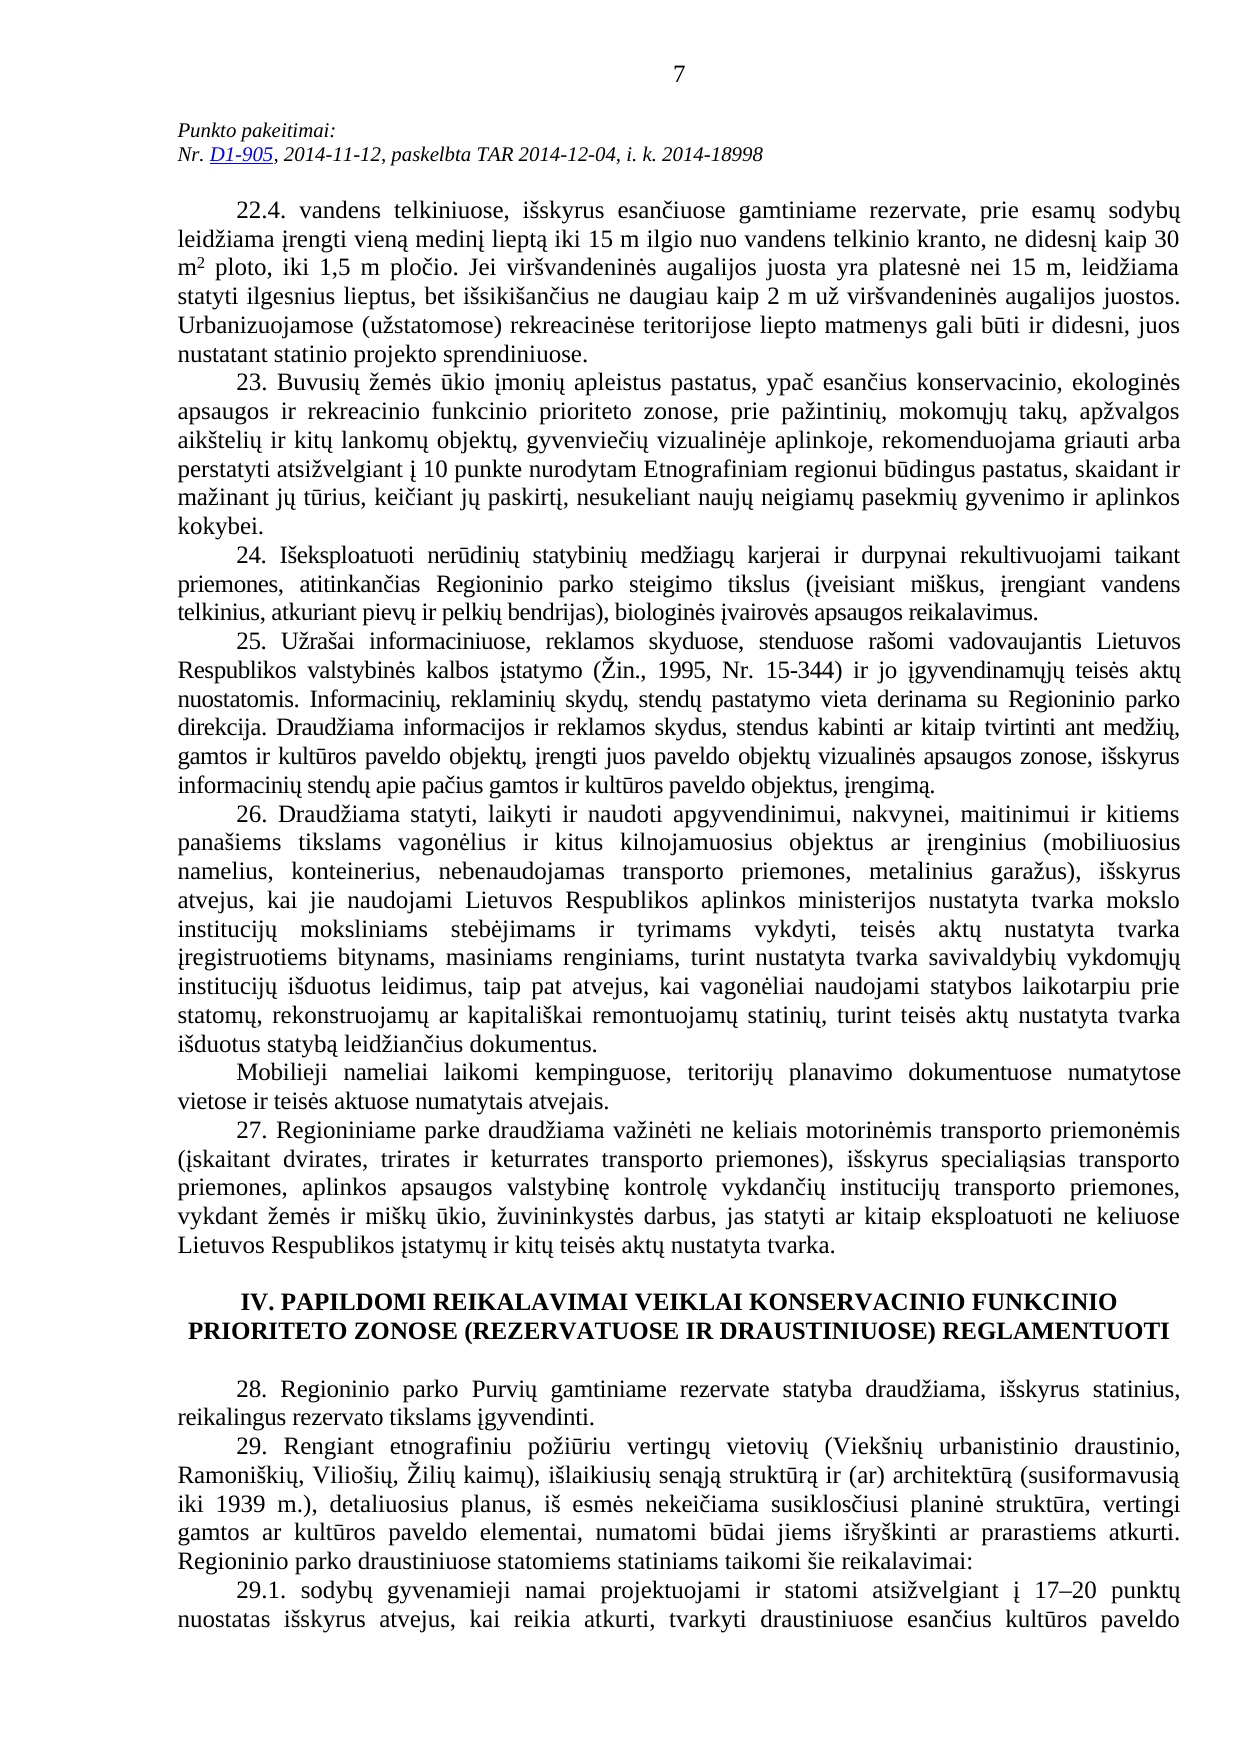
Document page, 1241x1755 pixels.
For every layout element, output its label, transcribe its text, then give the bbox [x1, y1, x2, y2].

text 25. Užrašai informaciniuose, reklamos skyduose, stenduose rašomi vadovaujantis Lietuvos Respublikos valstybinės kalbos įstatymo (Žin., 1995, Nr. 15-344) ir jo įgyvendinamųjų teisės aktų nuostatomis. Informacinių, reklaminių skydų, stendų pastatymo vieta derinama su Regioninio parko direkcija. Draudžiama informacijos ir reklamos skydus, stendus kabinti ar kitaip tvirtinti ant medžių, gamtos ir kultūros paveldo objektų, įrengti juos paveldo objektų vizualinės apsaugos zonose, išskyrus informacinių stendų apie pačius gamtos ir kultūros paveldo objektus, įrengimą. [177, 626, 1181, 799]
text Nr. D1-905, 2014-11-12, paskelbta TAR 2014-12-04, i. k. 2014-18998 [177, 142, 1181, 166]
text 29. Rengiant etnografiniu požiūriu vertingų vietovių (Viekšnių urbanistinio draustinio, Ramoniškių, Viliošių, Žilių kaimų), išlaikiusių senąją struktūrą ir (ar) architektūrą (susiformavusią iki 1939 m.), detaliuosius planus, iš esmės nekeičiama susiklosčiusi planinė struktūra, vertingi gamtos ar kultūros paveldo elementai, numatomi būdai jiems išryškinti ar prarastiems atkurti. Regioninio parko draustiniuose statomiems statiniams taikomi šie reikalavimai: [177, 1431, 1181, 1575]
text 23. Buvusių žemės ūkio įmonių apleistus pastatus, ypač esančius konservacinio, ekologinės apsaugos ir rekreacinio funkcinio prioriteto zonose, prie pažintinių, mokomųjų takų, apžvalgos aikštelių ir kitų lankomų objektų, gyvenviečių vizualinėje aplinkoje, rekomenduojama griauti arba perstatyti atsižvelgiant į 10 punkte nurodytam Etnografiniam regionui būdingus pastatus, skaidant ir mažinant jų tūrius, keičiant jų paskirtį, nesukeliant naujų neigiamų pasekmių gyvenimo ir aplinkos kokybei. [177, 367, 1181, 540]
text IV. PAPILDOMI REIKALAVIMAI VEIKLAI Konservacinio funkcinio prioriteto zonosE (rezervatUOSE ir draustiniUOSE) REGLAMENTUOTI [177, 1287, 1181, 1345]
text 28. Regioninio parko Purvių gamtiniame rezervate statyba draudžiama, išskyrus statinius, reikalingus rezervato tikslams įgyvendinti. [177, 1374, 1181, 1431]
text 26. Draudžiama statyti, laikyti ir naudoti apgyvendinimui, nakvynei, maitinimui ir kitiems panašiems tikslams vagonėlius ir kitus kilnojamuosius objektus ar įrenginius (mobiliuosius namelius, konteinerius, nebenaudojamas transporto priemones, metalinius garažus), išskyrus atvejus, kai jie naudojami Lietuvos Respublikos aplinkos ministerijos nustatyta tvarka mokslo institucijų moksliniams stebėjimams ir tyrimams vykdyti, teisės aktų nustatyta tvarka įregistruotiems bitynams, masiniams renginiams, turint nustatyta tvarka savivaldybių vykdomųjų institucijų išduotus leidimus, taip pat atvejus, kai vagonėliai naudojami statybos laikotarpiu prie statomų, rekonstruojamų ar kapitališkai remontuojamų statinių, turint teisės aktų nustatyta tvarka išduotus statybą leidžiančius dokumentus. [177, 799, 1181, 1057]
text 22.4. vandens telkiniuose, išskyrus esančiuose gamtiniame rezervate, prie esamų sodybų leidžiama įrengti vieną medinį lieptą iki 15 m ilgio nuo vandens telkinio kranto, ne didesnį kaip 30 m2 ploto, iki 1,5 m pločio. Jei viršvandeninės augalijos juosta yra platesnė nei 15 m, leidžiama statyti ilgesnius lieptus, bet išsikišančius ne daugiau kaip 2 m už viršvandeninės augalijos juostos. Urbanizuojamose (užstatomose) rekreacinėse teritorijose liepto matmenys gali būti ir didesni, juos nustatant statinio projekto sprendiniuose. [177, 195, 1181, 367]
text 27. Regioniniame parke draudžiama važinėti ne keliais motorinėmis transporto priemonėmis (įskaitant dvirates, trirates ir keturrates transporto priemones), išskyrus specialiąsias transporto priemones, aplinkos apsaugos valstybinę kontrolę vykdančių institucijų transporto priemones, vykdant žemės ir miškų ūkio, žuvininkystės darbus, jas statyti ar kitaip eksploatuoti ne keliuose Lietuvos Respublikos įstatymų ir kitų teisės aktų nustatyta tvarka. [177, 1115, 1181, 1259]
text 29.1. sodybų gyvenamieji namai projektuojami ir statomi atsižvelgiant į 17–20 punktų nuostatas išskyrus atvejus, kai reikia atkurti, tvarkyti draustiniuose esančius kultūros paveldo [177, 1575, 1181, 1632]
text 24. Išeksploatuoti nerūdinių statybinių medžiagų karjerai ir durpynai rekultivuojami taikant priemones, atitinkančias Regioninio parko steigimo tikslus (įveisiant miškus, įrengiant vandens telkinius, atkuriant pievų ir pelkių bendrijas), biologinės įvairovės apsaugos reikalavimus. [177, 540, 1181, 626]
text Punkto pakeitimai: [177, 118, 1181, 142]
text Mobilieji nameliai laikomi kempinguose, teritorijų planavimo dokumentuose numatytose vietose ir teisės aktuose numatytais atvejais. [177, 1057, 1181, 1115]
